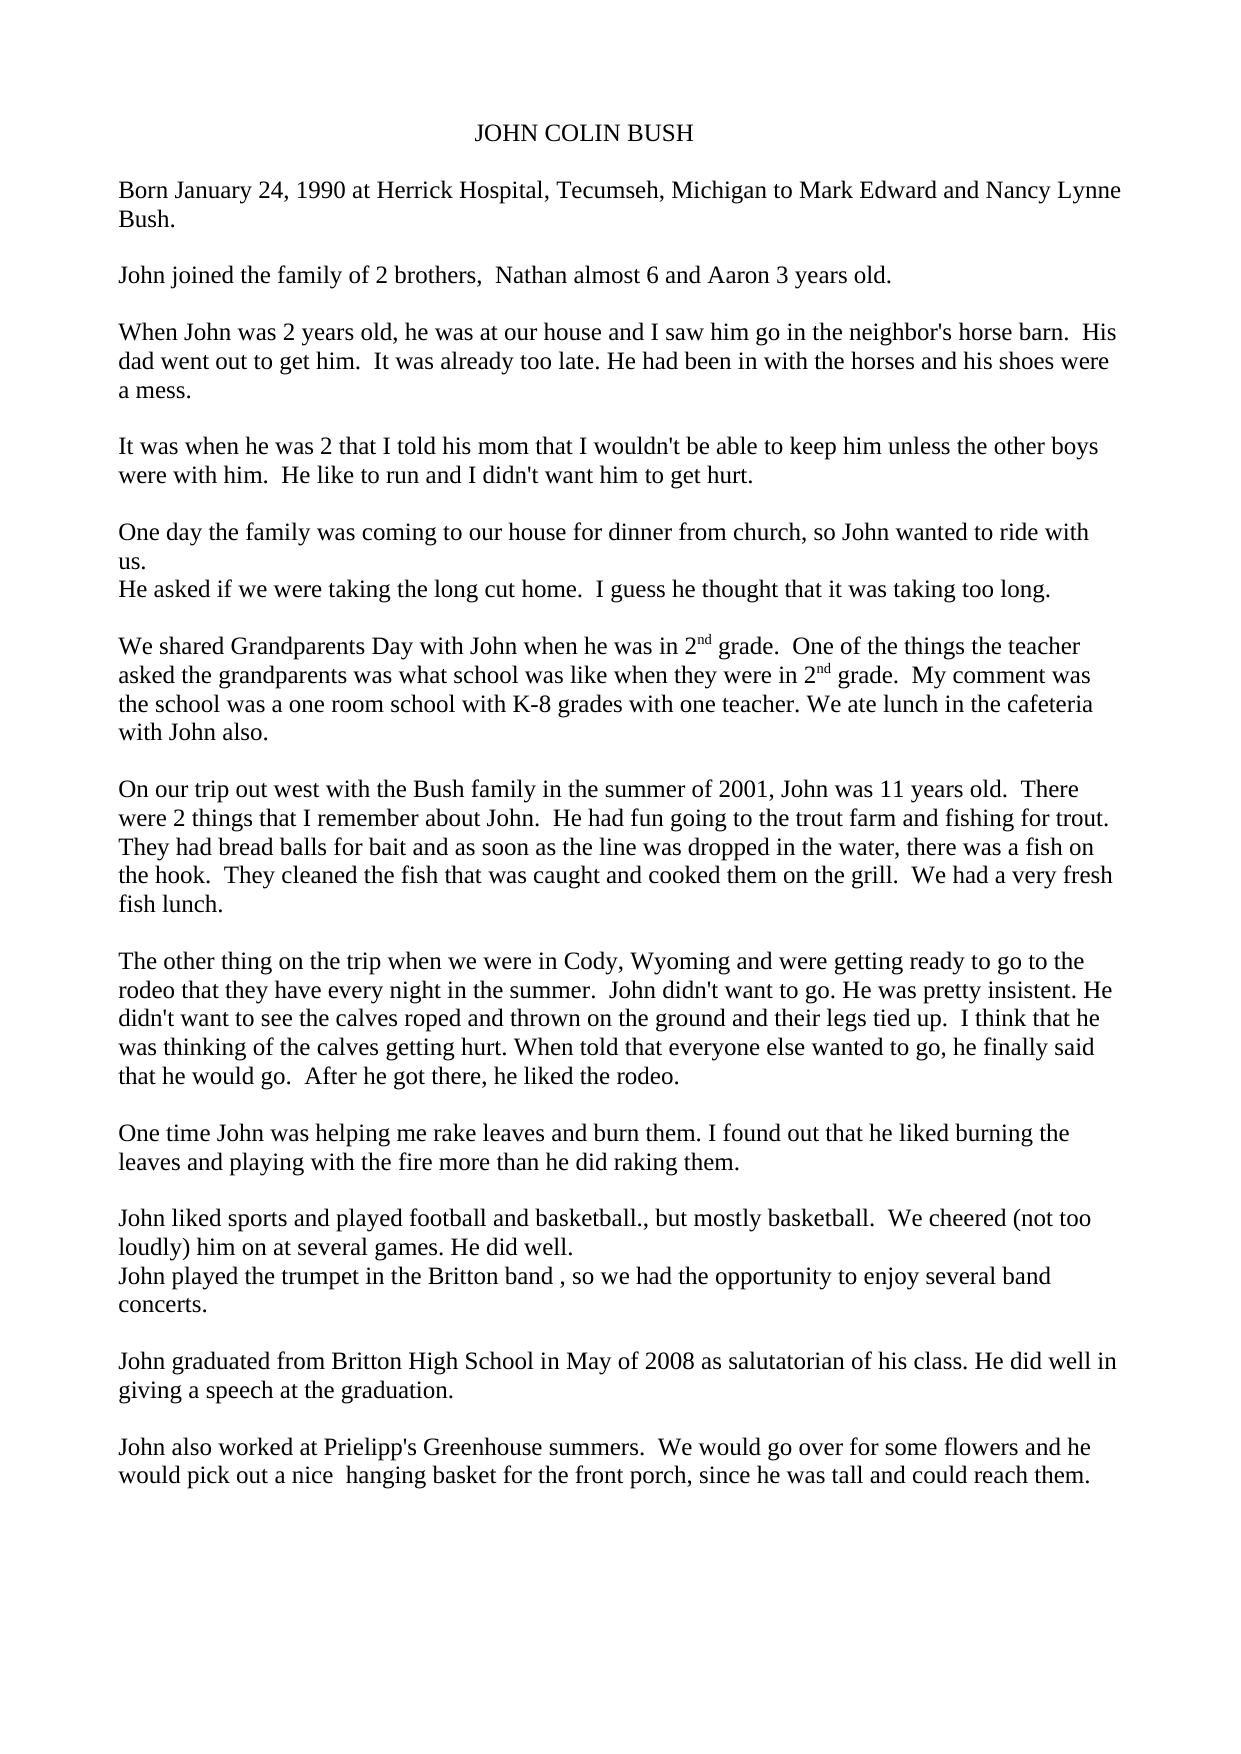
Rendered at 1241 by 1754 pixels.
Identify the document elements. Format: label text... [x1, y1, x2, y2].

text John liked sports and played football and basketball., but mostly basketball. We cheered (not too loudly) him on at several games. He did well. [118, 1203, 1122, 1261]
text One day the family was coming to our house for dinner from church, so John wanted to ride with us. [118, 517, 1122, 574]
text JOHN COLIN BUSH [118, 118, 1122, 147]
text We shared Grandparents Day with John when he was in 2nd grade. One of the things the teacher asked the grandparents was what school was like when they were in 2nd grade. My comment was the school was a one room school with K-8 grades with one teacher. We ate lunch in the cafeteria with John also. [118, 631, 1122, 746]
text It was when he was 2 that I told his mom that I wouldn't be able to keep him unless the other boys were with him. He like to run and I didn't want him to get hurt. [118, 431, 1122, 489]
text He asked if we were taking the long cut home. I guess he thought that it was taking too long. [118, 574, 1122, 603]
text Born January 24, 1990 at Herrick Hospital, Tecumseh, Michigan to Mark Edward and Nancy Lynne Bush. [118, 175, 1122, 232]
text On our trip out west with the Bush family in the summer of 2001, John was 11 years old. There were 2 things that I remember about John. He had fun going to the trout farm and fishing for trout. They had bread balls for bait and as soon as the line was dropped in the water, there was a fish on the hook. They cleaned the fish that was caught and cooked them on the grill. We had a very fresh fish lunch. [118, 774, 1122, 918]
text The other thing on the trip when we were in Cody, Wyoming and were getting ready to go to the rodeo that they have every night in the summer. John didn't want to go. He was pretty insistent. He didn't want to see the calves roped and thrown on the ground and their legs tied up. I think that he was thinking of the calves getting hurt. When told that everyone else wanted to go, he finally said that he would go. After he got there, he liked the rodeo. [118, 946, 1122, 1090]
text John also worked at Prielipp's Greenhouse summers. We would go over for some flowers and he would pick out a nice hanging basket for the front porch, since he was tall and could reach them. [118, 1432, 1122, 1489]
text John joined the family of 2 brothers, Nathan almost 6 and Aaron 3 years old. [118, 260, 1122, 289]
text John played the trumpet in the Britton band , so we had the opportunity to enjoy several band concerts. [118, 1261, 1122, 1318]
text One time John was helping me rake leaves and burn them. I found out that he liked burning the leaves and playing with the fire more than he did raking them. [118, 1118, 1122, 1175]
text John graduated from Britton High School in May of 2008 as salutatorian of his class. He did well in giving a speech at the graduation. [118, 1346, 1122, 1404]
text When John was 2 years old, he was at our house and I saw him go in the neighbor's horse barn. His dad went out to get him. It was already too late. He had been in with the horses and his shoes were a mess. [118, 317, 1122, 403]
